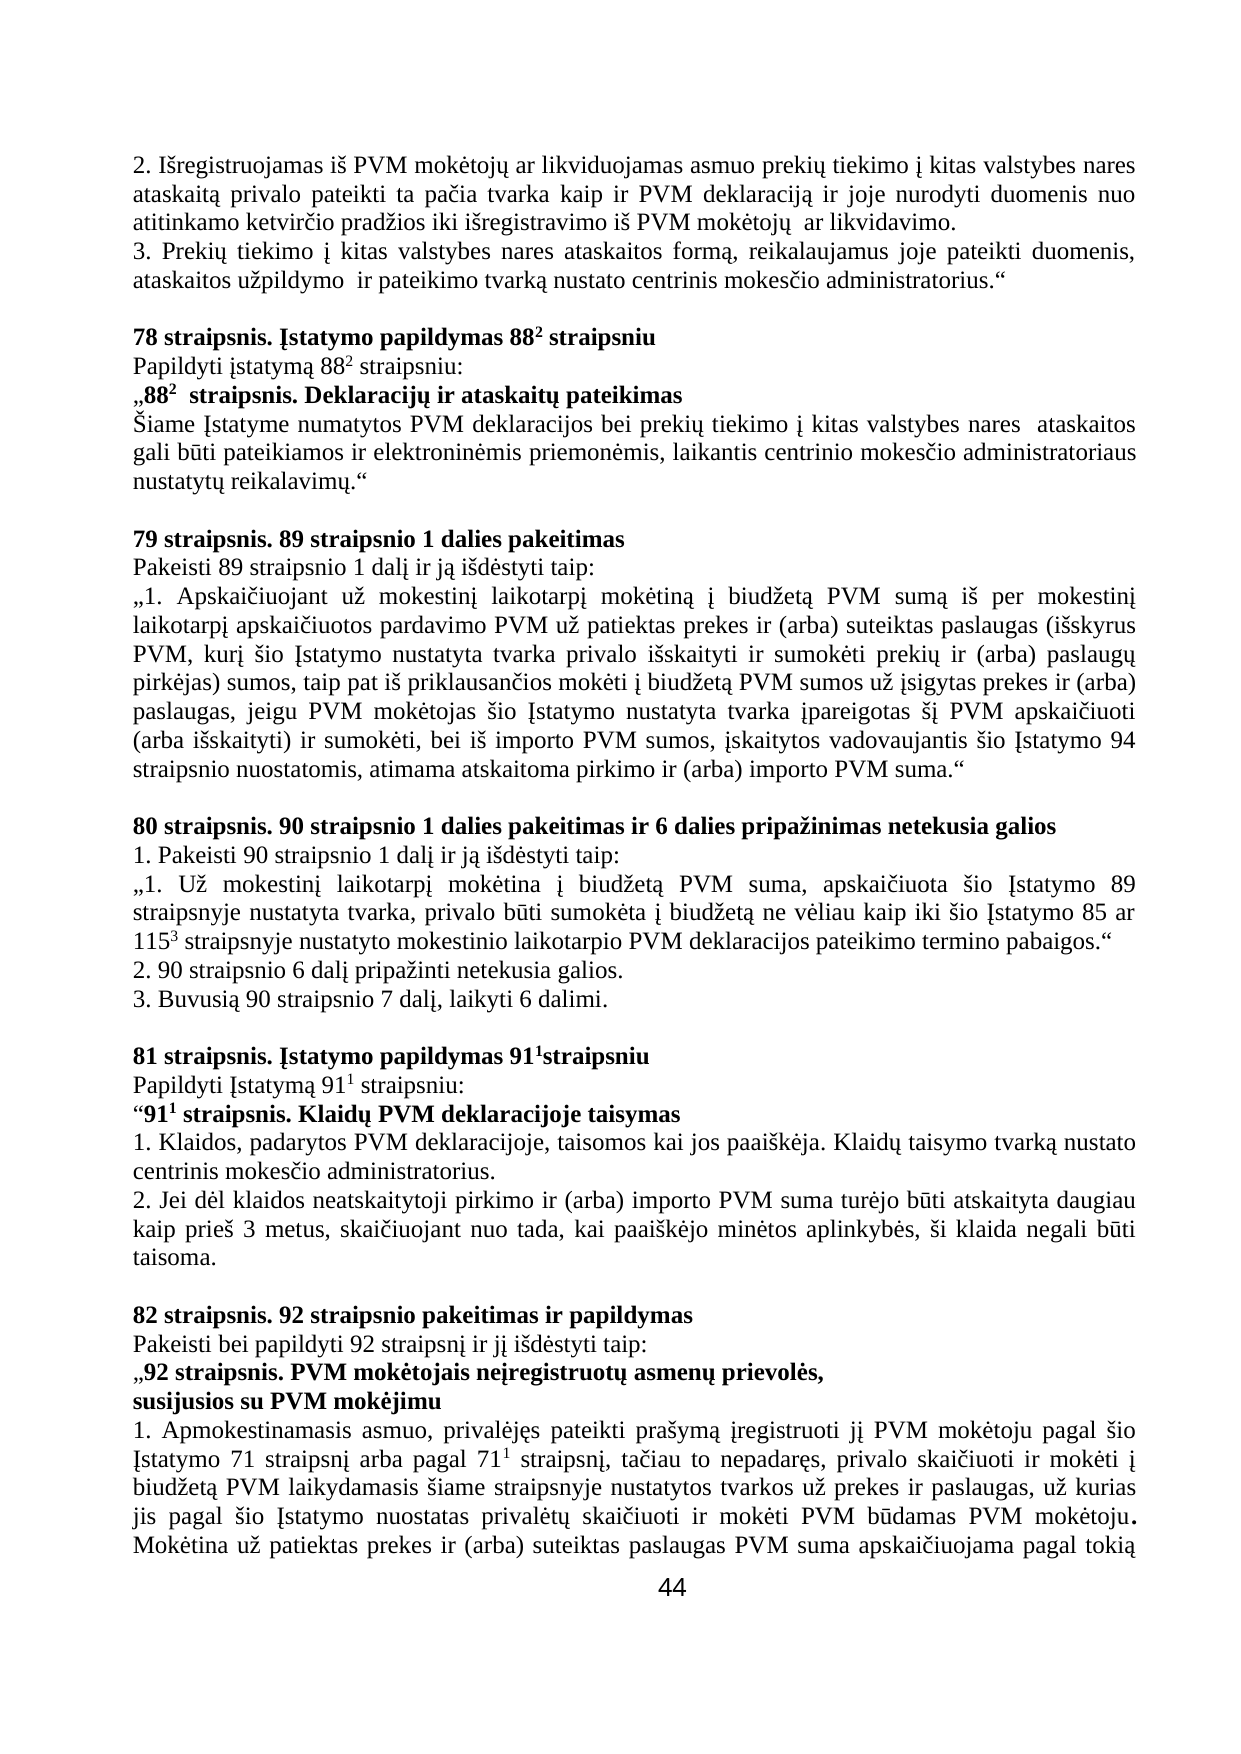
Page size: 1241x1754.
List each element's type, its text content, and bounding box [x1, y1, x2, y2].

text 2. 90 straipsnio 6 dalį pripažinti netekusia galios. [133, 955, 1137, 984]
text 2. Išregistruojamas iš PVM mokėtojų ar likviduojamas asmuo prekių tiekimo į kitas valstybes nares ataskaitą privalo pateikti ta pačia tvarka kaip ir PVM deklaraciją ir joje nurodyti duomenis nuo atitinkamo ketvirčio pradžios iki išregistravimo iš PVM mokėtojų ar likvidavimo. [133, 150, 1137, 236]
text „92 straipsnis. PVM mokėtojais neįregistruotų asmenų prievolės, [133, 1357, 1137, 1386]
text Papildyti Įstatymą 911 straipsniu: [133, 1070, 1137, 1099]
text Pakeisti bei papildyti 92 straipsnį ir jį išdėstyti taip: [133, 1329, 1137, 1357]
text „882 straipsnis. Deklaracijų ir ataskaitų pateikimas [133, 380, 1137, 409]
text 78 straipsnis. Įstatymo papildymas 882 straipsniu [133, 322, 1137, 351]
text 3. Buvusią 90 straipsnio 7 dalį, laikyti 6 dalimi. [133, 984, 1137, 1012]
text susijusios su PVM mokėjimu [133, 1386, 1137, 1415]
text 2. Jei dėl klaidos neatskaitytoji pirkimo ir (arba) importo PVM suma turėjo būti atskaityta daugiau kaip prieš 3 metus, skaičiuojant nuo tada, kai paaiškėjo minėtos aplinkybės, ši klaida negali būti taisoma. [133, 1185, 1137, 1271]
text 82 straipsnis. 92 straipsnio pakeitimas ir papildymas [133, 1300, 1137, 1329]
text „1. Už mokestinį laikotarpį mokėtina į biudžetą PVM suma, apskaičiuota šio Įstatymo 89 straipsnyje nustatyta tvarka, privalo būti sumokėta į biudžetą ne vėliau kaip iki šio Įstatymo 85 ar 1153 straipsnyje nustatyto mokestinio laikotarpio PVM deklaracijos pateikimo termino pabaigos.“ [133, 869, 1137, 955]
text „1. Apskaičiuojant už mokestinį laikotarpį mokėtiną į biudžetą PVM sumą iš per mokestinį laikotarpį apskaičiuotos pardavimo PVM už patiektas prekes ir (arba) suteiktas paslaugas (išskyrus PVM, kurį šio Įstatymo nustatyta tvarka privalo išskaityti ir sumokėti prekių ir (arba) paslaugų pirkėjas) sumos, taip pat iš priklausančios mokėti į biudžetą PVM sumos už įsigytas prekes ir (arba) paslaugas, jeigu PVM mokėtojas šio Įstatymo nustatyta tvarka įpareigotas šį PVM apskaičiuoti (arba išskaityti) ir sumokėti, bei iš importo PVM sumos, įskaitytos vadovaujantis šio Įstatymo 94 straipsnio nuostatomis, atimama atskaitoma pirkimo ir (arba) importo PVM suma.“ [133, 581, 1137, 782]
text 1. Apmokestinamasis asmuo, privalėjęs pateikti prašymą įregistruoti jį PVM mokėtoju pagal šio Įstatymo 71 straipsnį arba pagal 711 straipsnį, tačiau to nepadaręs, privalo skaičiuoti ir mokėti į biudžetą PVM laikydamasis šiame straipsnyje nustatytos tvarkos už prekes ir paslaugas, už kurias jis pagal šio Įstatymo nuostatas privalėtų skaičiuoti ir mokėti PVM būdamas PVM mokėtoju. Mokėtina už patiektas prekes ir (arba) suteiktas paslaugas PVM suma apskaičiuojama pagal tokią [133, 1415, 1137, 1559]
text Šiame Įstatyme numatytos PVM deklaracijos bei prekių tiekimo į kitas valstybes nares ataskaitos gali būti pateikiamos ir elektroninėmis priemonėmis, laikantis centrinio mokesčio administratoriaus nustatytų reikalavimų.“ [133, 409, 1137, 495]
text 1. Klaidos, padarytos PVM deklaracijoje, taisomos kai jos paaiškėja. Klaidų taisymo tvarką nustato centrinis mokesčio administratorius. [133, 1127, 1137, 1185]
text 1. Pakeisti 90 straipsnio 1 dalį ir ją išdėstyti taip: [133, 840, 1137, 869]
text Papildyti įstatymą 882 straipsniu: [133, 351, 1137, 380]
text 81 straipsnis. Įstatymo papildymas 911straipsniu [133, 1041, 1137, 1070]
text Pakeisti 89 straipsnio 1 dalį ir ją išdėstyti taip: [133, 552, 1137, 581]
text 3. Prekių tiekimo į kitas valstybes nares ataskaitos formą, reikalaujamus joje pateikti duomenis, ataskaitos užpildymo ir pateikimo tvarką nustato centrinis mokesčio administratorius.“ [133, 236, 1137, 294]
text 79 straipsnis. 89 straipsnio 1 dalies pakeitimas [133, 524, 1137, 552]
text 80 straipsnis. 90 straipsnio 1 dalies pakeitimas ir 6 dalies pripažinimas netekusia galios [133, 811, 1137, 840]
text “911 straipsnis. Klaidų PVM deklaracijoje taisymas [133, 1099, 1137, 1127]
